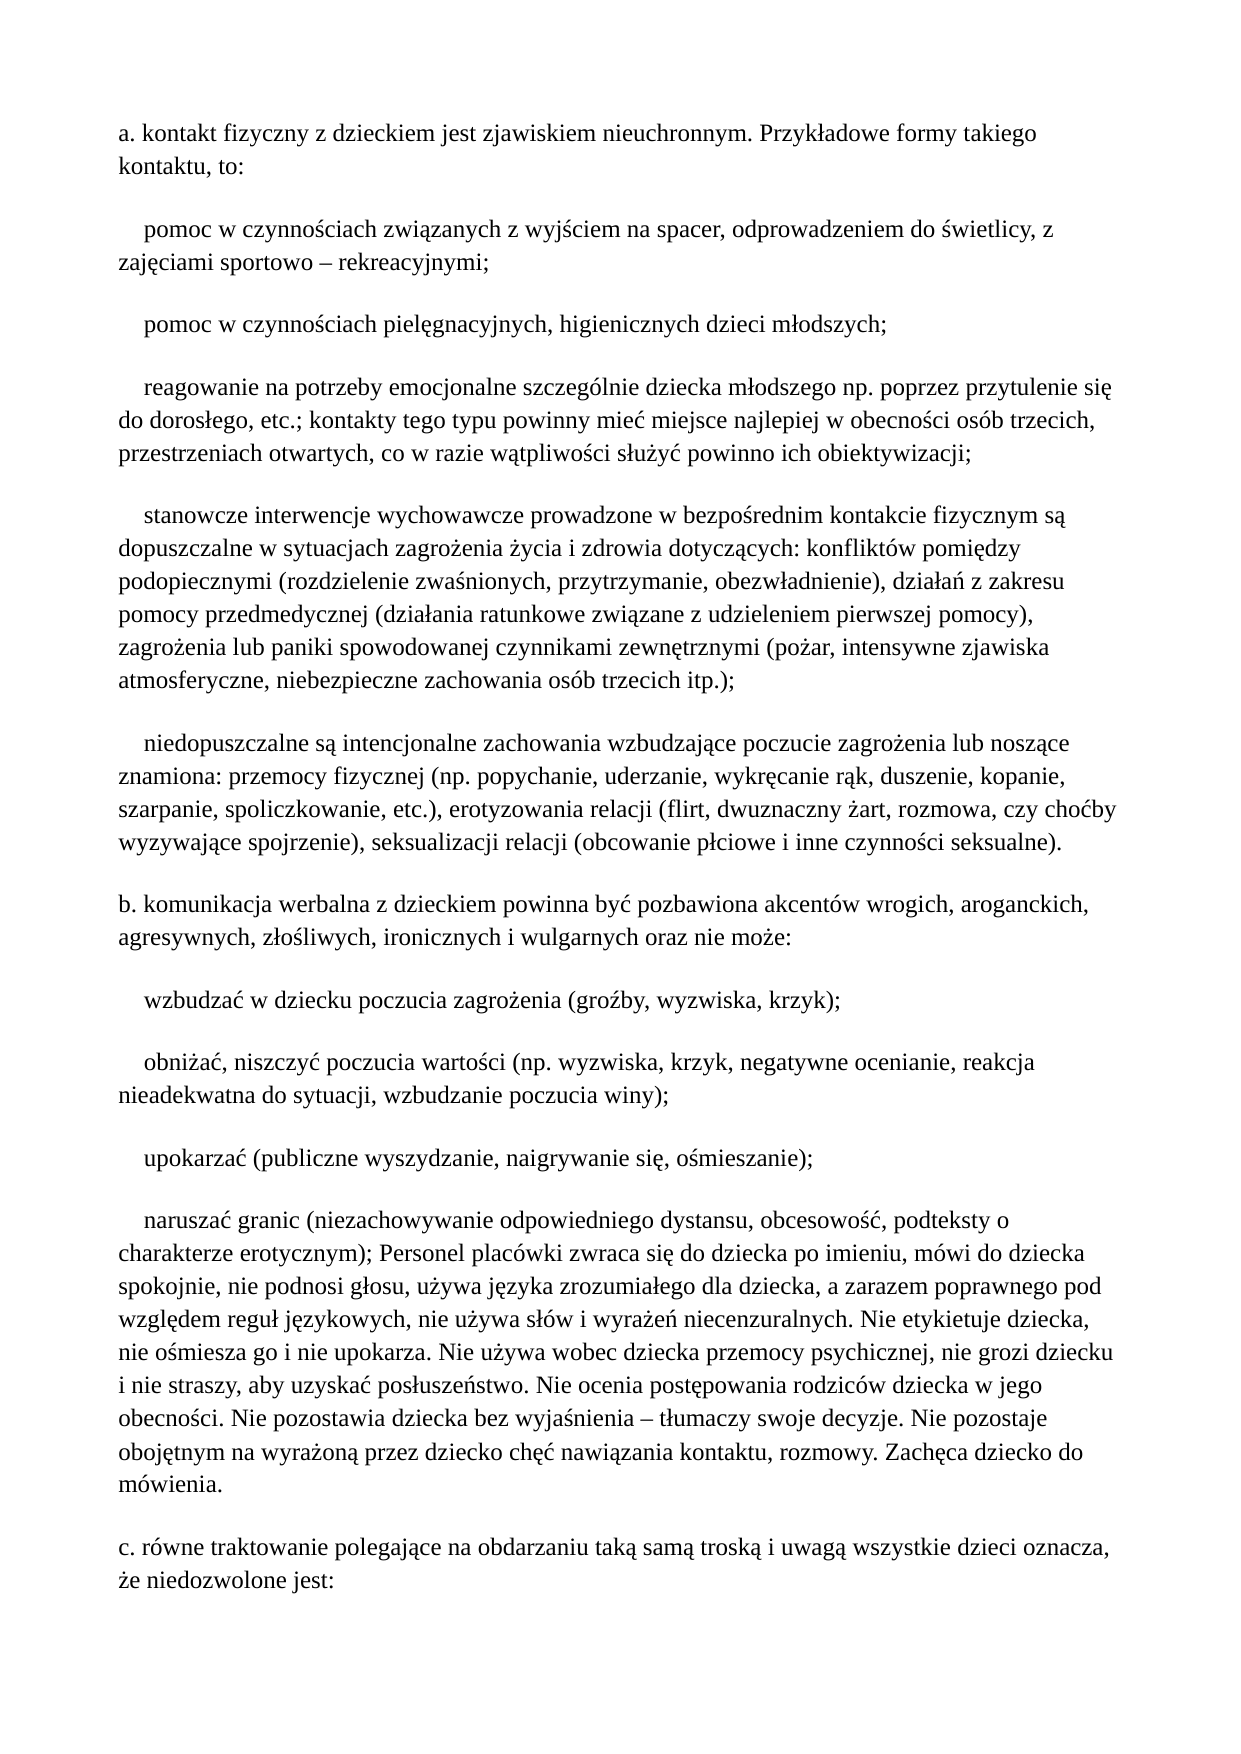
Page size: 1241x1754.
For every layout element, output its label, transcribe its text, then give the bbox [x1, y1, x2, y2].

text  wzbudzać w dziecku poczucia zagrożenia (groźby, wyzwiska, krzyk); [118, 985, 1122, 1014]
text  pomoc w czynnościach związanych z wyjściem na spacer, odprowadzeniem do świetlicy, z zajęciami sportowo – rekreacyjnymi; [118, 214, 1122, 275]
text  upokarzać (publiczne wyszydzanie, naigrywanie się, ośmieszanie); [118, 1143, 1122, 1172]
text  niedopuszczalne są intencjonalne zachowania wzbudzające poczucie zagrożenia lub noszące znamiona: przemocy fizycznej (np. popychanie, uderzanie, wykręcanie rąk, duszenie, kopanie, szarpanie, spoliczkowanie, etc.), erotyzowania relacji (flirt, dwuznaczny żart, rozmowa, czy choćby wyzywające spojrzenie), seksualizacji relacji (obcowanie płciowe i inne czynności seksualne). [118, 728, 1122, 856]
text  obniżać, niszczyć poczucia wartości (np. wyzwiska, krzyk, negatywne ocenianie, reakcja nieadekwatna do sytuacji, wzbudzanie poczucia winy); [118, 1047, 1122, 1109]
text  reagowanie na potrzeby emocjonalne szczególnie dziecka młodszego np. poprzez przytulenie się do dorosłego, etc.; kontakty tego typu powinny mieć miejsce najlepiej w obecności osób trzecich, przestrzeniach otwartych, co w razie wątpliwości służyć powinno ich obiektywizacji; [118, 372, 1122, 466]
text c. równe traktowanie polegające na obdarzaniu taką samą troską i uwagą wszystkie dzieci oznacza, że niedozwolone jest: [118, 1532, 1122, 1594]
text  stanowcze interwencje wychowawcze prowadzone w bezpośrednim kontakcie fizycznym są dopuszczalne w sytuacjach zagrożenia życia i zdrowia dotyczących: konfliktów pomiędzy podopiecznymi (rozdzielenie zwaśnionych, przytrzymanie, obezwładnienie), działań z zakresu pomocy przedmedycznej (działania ratunkowe związane z udzieleniem pierwszej pomocy), zagrożenia lub paniki spowodowanej czynnikami zewnętrznymi (pożar, intensywne zjawiska atmosferyczne, niebezpieczne zachowania osób trzecich itp.); [118, 500, 1122, 694]
text  pomoc w czynnościach pielęgnacyjnych, higienicznych dzieci młodszych; [118, 309, 1122, 338]
text  naruszać granic (niezachowywanie odpowiedniego dystansu, obcesowość, podteksty o charakterze erotycznym); Personel placówki zwraca się do dziecka po imieniu, mówi do dziecka spokojnie, nie podnosi głosu, używa języka zrozumiałego dla dziecka, a zarazem poprawnego pod względem reguł językowych, nie używa słów i wyrażeń niecenzuralnych. Nie etykietuje dziecka, nie ośmiesza go i nie upokarza. Nie używa wobec dziecka przemocy psychicznej, nie grozi dziecku i nie straszy, aby uzyskać posłuszeństwo. Nie ocenia postępowania rodziców dziecka w jego obecności. Nie pozostawia dziecka bez wyjaśnienia – tłumaczy swoje decyzje. Nie pozostaje obojętnym na wyrażoną przez dziecko chęć nawiązania kontaktu, rozmowy. Zachęca dziecko do mówienia. [118, 1205, 1122, 1498]
text b. komunikacja werbalna z dzieckiem powinna być pozbawiona akcentów wrogich, aroganckich, agresywnych, złośliwych, ironicznych i wulgarnych oraz nie może: [118, 889, 1122, 951]
text a. kontakt fizyczny z dzieckiem jest zjawiskiem nieuchronnym. Przykładowe formy takiego kontaktu, to: [118, 118, 1122, 180]
